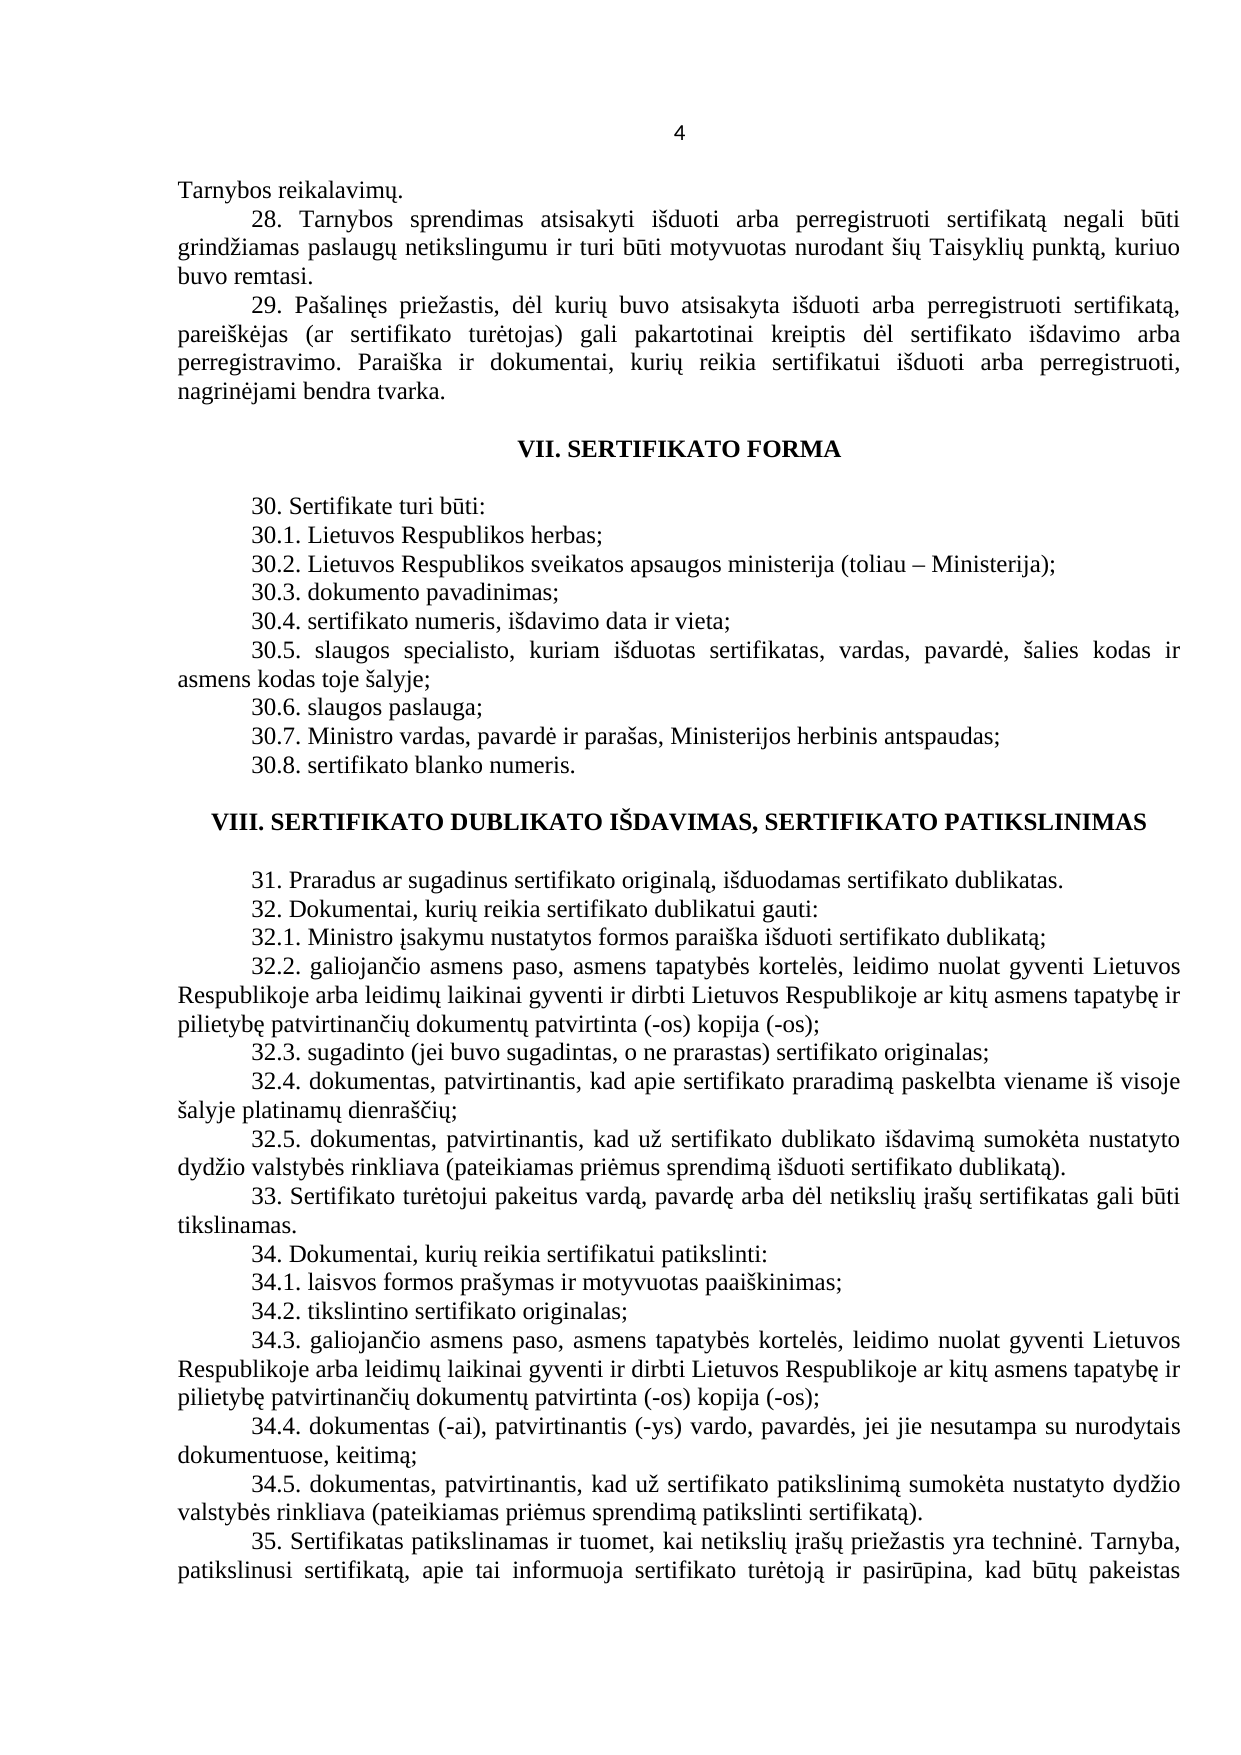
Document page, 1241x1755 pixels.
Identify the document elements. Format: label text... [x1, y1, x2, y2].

text 32. Dokumentai, kurių reikia sertifikato dublikatui gauti: [177, 894, 1181, 922]
text 32.2. galiojančio asmens paso, asmens tapatybės kortelės, leidimo nuolat gyventi Lietuvos Respublikoje arba leidimų laikinai gyventi ir dirbti Lietuvos Respublikoje ar kitų asmens tapatybę ir pilietybę patvirtinančių dokumentų patvirtinta (-os) kopija (-os); [177, 951, 1181, 1037]
text 32.5. dokumentas, patvirtinantis, kad už sertifikato dublikato išdavimą sumokėta nustatyto dydžio valstybės rinkliava (pateikiamas priėmus sprendimą išduoti sertifikato dublikatą). [177, 1124, 1181, 1181]
text 29. Pašalinęs priežastis, dėl kurių buvo atsisakyta išduoti arba perregistruoti sertifikatą, pareiškėjas (ar sertifikato turėtojas) gali pakartotinai kreiptis dėl sertifikato išdavimo arba perregistravimo. Paraiška ir dokumentai, kurių reikia sertifikatui išduoti arba perregistruoti, nagrinėjami bendra tvarka. [177, 290, 1181, 405]
text 30.3. dokumento pavadinimas; [177, 577, 1181, 606]
text 31. Praradus ar sugadinus sertifikato originalą, išduodamas sertifikato dublikatas. [177, 865, 1181, 894]
text 32.1. Ministro įsakymu nustatytos formos paraiška išduoti sertifikato dublikatą; [177, 922, 1181, 951]
text 30.8. sertifikato blanko numeris. [177, 750, 1181, 779]
text 30.2. Lietuvos Respublikos sveikatos apsaugos ministerija (toliau – Ministerija); [177, 549, 1181, 577]
text 34.2. tikslintino sertifikato originalas; [177, 1296, 1181, 1325]
text 33. Sertifikato turėtojui pakeitus vardą, pavardę arba dėl netikslių įrašų sertifikatas gali būti tikslinamas. [177, 1181, 1181, 1239]
text 30. Sertifikate turi būti: [177, 491, 1181, 520]
text 34.3. galiojančio asmens paso, asmens tapatybės kortelės, leidimo nuolat gyventi Lietuvos Respublikoje arba leidimų laikinai gyventi ir dirbti Lietuvos Respublikoje ar kitų asmens tapatybę ir pilietybę patvirtinančių dokumentų patvirtinta (-os) kopija (-os); [177, 1325, 1181, 1411]
text 34.4. dokumentas (-ai), patvirtinantis (-ys) vardo, pavardės, jei jie nesutampa su nurodytais dokumentuose, keitimą; [177, 1411, 1181, 1469]
text 34. Dokumentai, kurių reikia sertifikatui patikslinti: [177, 1239, 1181, 1267]
text 28. Tarnybos sprendimas atsisakyti išduoti arba perregistruoti sertifikatą negali būti grindžiamas paslaugų netikslingumu ir turi būti motyvuotas nurodant šių Taisyklių punktą, kuriuo buvo remtasi. [177, 204, 1181, 290]
text 30.4. sertifikato numeris, išdavimo data ir vieta; [177, 606, 1181, 635]
text 35. Sertifikatas patikslinamas ir tuomet, kai netikslių įrašų priežastis yra techninė. Tarnyba, patikslinusi sertifikatą, apie tai informuoja sertifikato turėtoją ir pasirūpina, kad būtų pakeistas [177, 1526, 1181, 1584]
text VII. SERTIFIKATO FORMA [177, 434, 1181, 462]
text 30.1. Lietuvos Respublikos herbas; [177, 520, 1181, 549]
text 32.3. sugadinto (jei buvo sugadintas, o ne prarastas) sertifikato originalas; [177, 1037, 1181, 1066]
text 34.1. laisvos formos prašymas ir motyvuotas paaiškinimas; [177, 1267, 1181, 1296]
text Tarnybos reikalavimų. [177, 175, 1181, 204]
text VIII. SERTIFIKATO DUBLIKATO IŠDAVIMAS, SERTIFIKATO PATIKSLINIMAS [177, 807, 1181, 836]
text 30.7. Ministro vardas, pavardė ir parašas, Ministerijos herbinis antspaudas; [177, 721, 1181, 750]
text 34.5. dokumentas, patvirtinantis, kad už sertifikato patikslinimą sumokėta nustatyto dydžio valstybės rinkliava (pateikiamas priėmus sprendimą patikslinti sertifikatą). [177, 1469, 1181, 1526]
text 32.4. dokumentas, patvirtinantis, kad apie sertifikato praradimą paskelbta viename iš visoje šalyje platinamų dienraščių; [177, 1066, 1181, 1124]
text 30.5. slaugos specialisto, kuriam išduotas sertifikatas, vardas, pavardė, šalies kodas ir asmens kodas toje šalyje; [177, 635, 1181, 692]
text 30.6. slaugos paslauga; [177, 692, 1181, 721]
